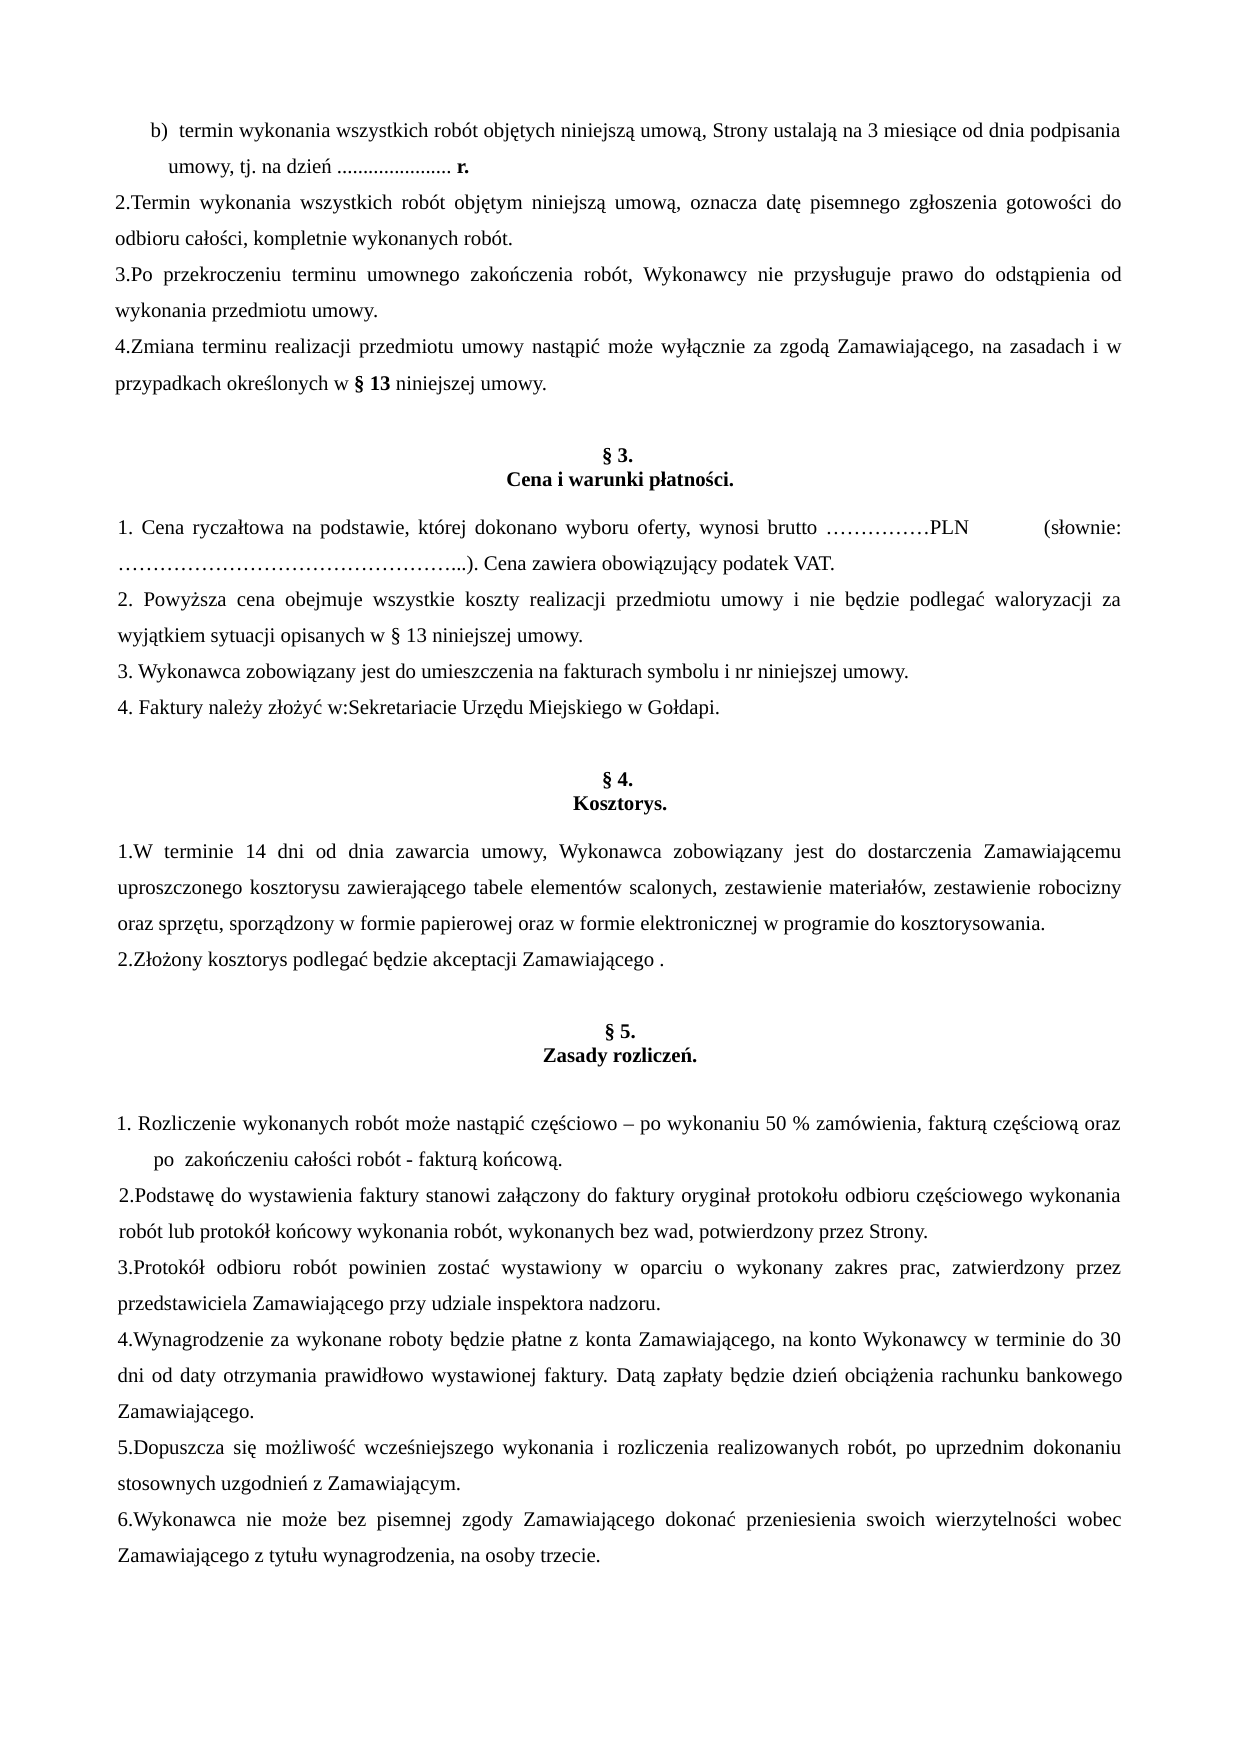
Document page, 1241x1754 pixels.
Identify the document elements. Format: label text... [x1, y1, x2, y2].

text b) termin wykonania wszystkich robót objętych niniejszą umową, Strony ustalają na 3 miesiące od dnia podpisania umowy, tj. na dzień ...................... r. [150, 118, 1122, 178]
list Wykonawca nie może bez pisemnej zgody Zamawiającego dokonać przeniesienia swoich wierzytelności wobec Zamawiającego z tytułu wynagrodzenia, na osoby trzecie. [117, 1507, 1122, 1567]
text 2. Powyższa cena obejmuje wszystkie koszty realizacji przedmiotu umowy i nie będzie podlegać waloryzacji za wyjątkiem sytuacji opisanych w § 13 niniejszej umowy. [80, 587, 1122, 647]
list Dopuszcza się możliwość wcześniejszego wykonania i rozliczenia realizowanych robót, po uprzednim dokonaniu stosownych uzgodnień z Zamawiającym. [117, 1435, 1122, 1495]
list Zmiana terminu realizacji przedmiotu umowy nastąpić może wyłącznie za zgodą Zamawiającego, na zasadach i w przypadkach określonych w § 13 niniejszej umowy. [115, 334, 1122, 394]
text Kosztorys. [117, 791, 1122, 815]
list Podstawę do wystawienia faktury stanowi załączony do faktury oryginał protokołu odbioru częściowego wykonania robót lub protokół końcowy wykonania robót, wykonanych bez wad, potwierdzony przez Strony. [119, 1183, 1122, 1243]
text § 4. [117, 767, 1122, 791]
text § 5. [117, 1019, 1122, 1043]
text 1. Cena ryczałtowa na podstawie, której dokonano wyboru oferty, wynosi brutto ……………PLN (słownie: …………………………………………...). Cena zawiera obowiązujący podatek VAT. [80, 515, 1122, 575]
list Protokół odbioru robót powinien zostać wystawiony w oparciu o wykonany zakres prac, zatwierdzony przez przedstawiciela Zamawiającego przy udziale inspektora nadzoru. [117, 1255, 1122, 1315]
text Cena i warunki płatności. [117, 467, 1122, 491]
list Termin wykonania wszystkich robót objętym niniejszą umową, oznacza datę pisemnego zgłoszenia gotowości do odbioru całości, kompletnie wykonanych robót. [115, 190, 1122, 250]
text 4. Faktury należy złożyć w:Sekretariacie Urzędu Miejskiego w Gołdapi. [73, 695, 1122, 719]
list W terminie 14 dni od dnia zawarcia umowy, Wykonawca zobowiązany jest do dostarczenia Zamawiającemu uproszczonego kosztorysu zawierającego tabele elementów scalonych, zestawienie materiałów, zestawienie robocizny oraz sprzętu, sporządzony w formie papierowej oraz w formie elektronicznej w programie do kosztorysowania. [117, 839, 1122, 935]
list Wynagrodzenie za wykonane roboty będzie płatne z konta Zamawiającego, na konto Wykonawcy w terminie do 30 dni od daty otrzymania prawidłowo wystawionej faktury. Datą zapłaty będzie dzień obciążenia rachunku bankowego Zamawiającego. [117, 1327, 1122, 1423]
list Złożony kosztorys podlegać będzie akceptacji Zamawiającego . [117, 947, 1122, 971]
text Zasady rozliczeń. [117, 1043, 1122, 1067]
list 3. Wykonawca zobowiązany jest do umieszczenia na fakturach symbolu i nr niniejszej umowy. [117, 659, 1122, 683]
text 1. Rozliczenie wykonanych robót może nastąpić częściowo – po wykonaniu 50 % zamówienia, fakturą częściową oraz po zakończeniu całości robót - fakturą końcową. [116, 1111, 1122, 1171]
list Po przekroczeniu terminu umownego zakończenia robót, Wykonawcy nie przysługuje prawo do odstąpienia od wykonania przedmiotu umowy. [115, 262, 1122, 322]
text § 3. [117, 442, 1122, 467]
